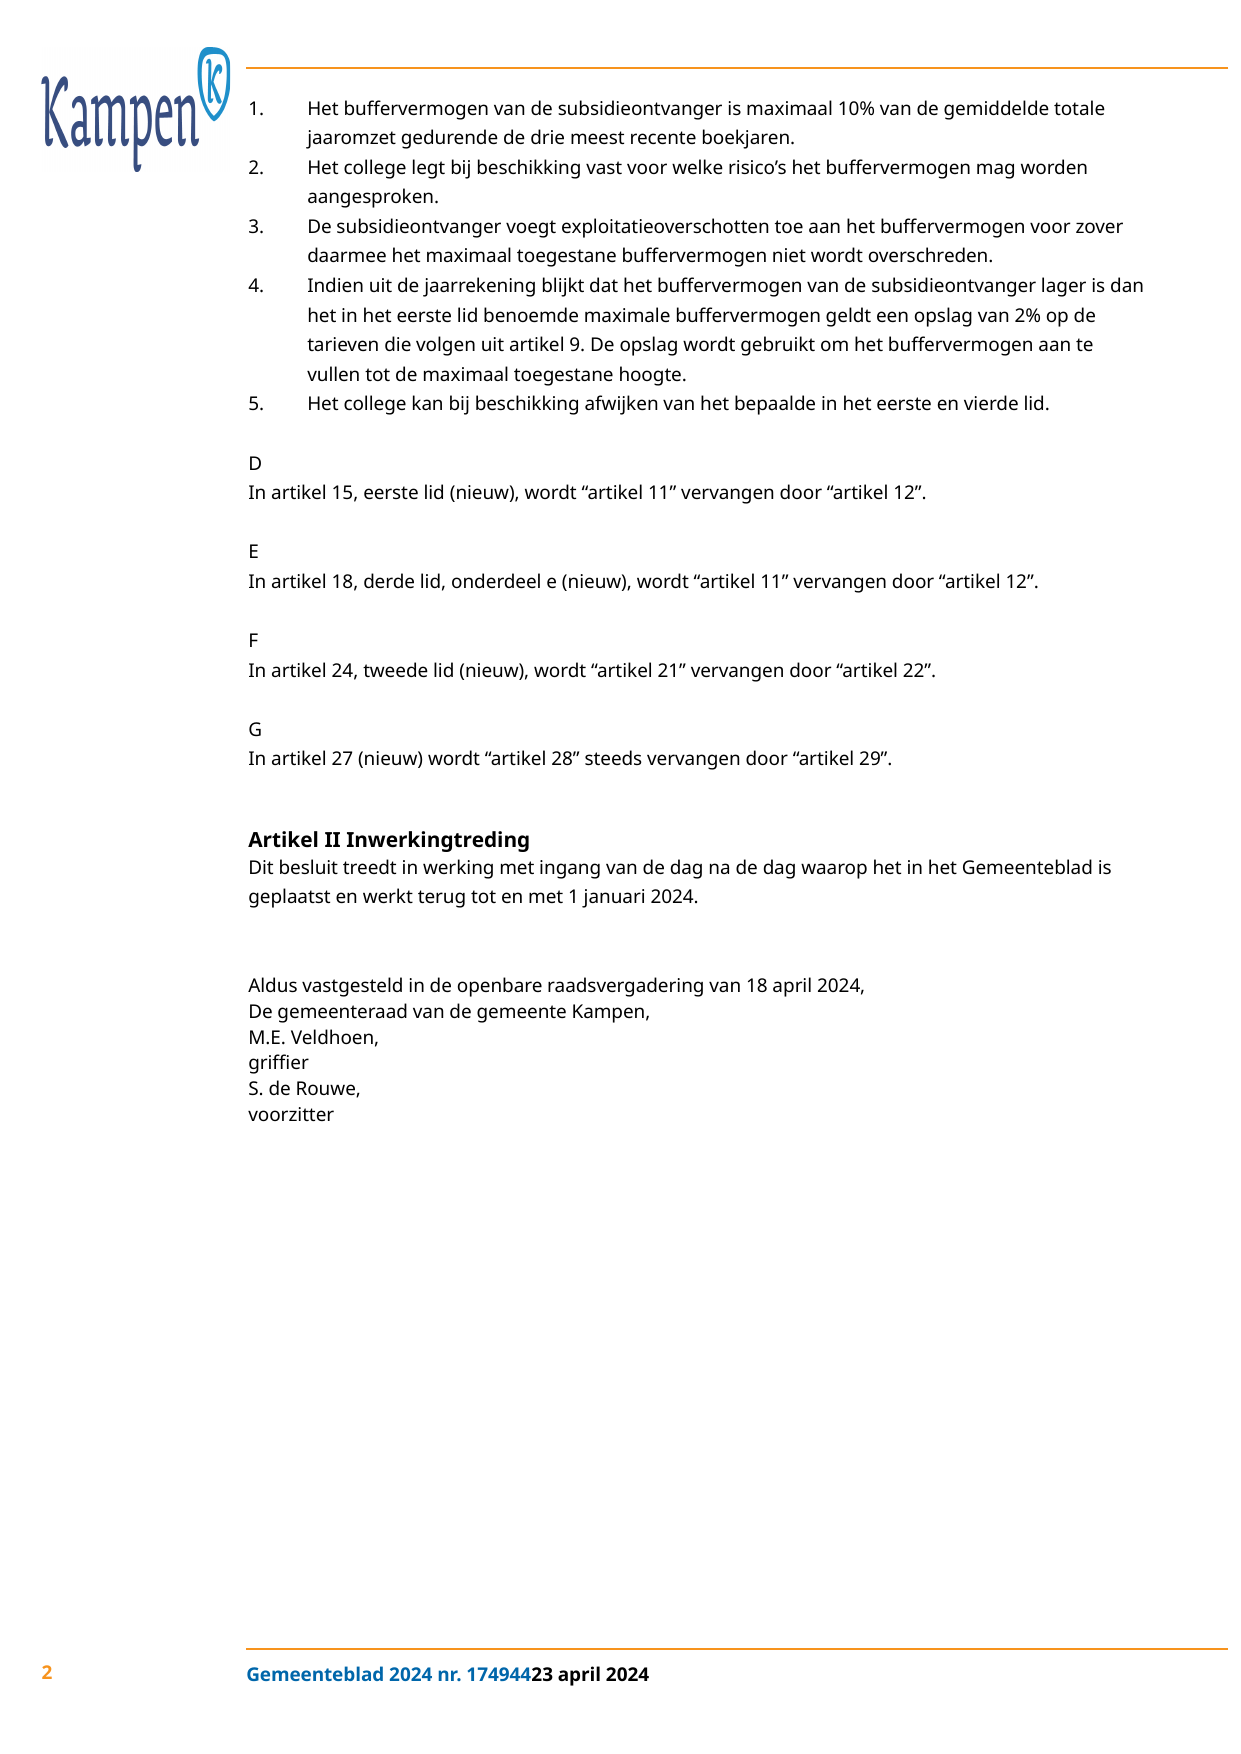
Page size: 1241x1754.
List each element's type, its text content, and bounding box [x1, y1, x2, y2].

text De gemeenteraad van de gemeente Kampen, [248, 998, 1152, 1024]
text Artikel II Inwerkingtreding [248, 826, 1152, 854]
text griffier [248, 1049, 1152, 1075]
picture [41, 47, 231, 172]
text In artikel 18, derde lid, onderdeel e (nieuw), wordt “artikel 11” vervangen door “artikel 12”. [248, 568, 1152, 594]
text G [248, 716, 1152, 742]
text M.E. Veldhoen, [248, 1024, 1152, 1049]
text F [248, 627, 1152, 653]
list Het college legt bij beschikking vast voor welke risico’s het buffervermogen mag worden aangesproken. [248, 154, 1152, 209]
text In artikel 15, eerste lid (nieuw), wordt “artikel 11” vervangen door “artikel 12”. [248, 479, 1152, 505]
text In artikel 27 (nieuw) wordt “artikel 28” steeds vervangen door “artikel 29”. [248, 746, 1152, 771]
text Aldus vastgesteld in de openbare raadsvergadering van 18 april 2024, [248, 972, 1152, 998]
text D [248, 450, 1152, 476]
text Dit besluit treedt in werking met ingang van de dag na de dag waarop het in het Gemeenteblad is geplaatst en werkt terug tot en met 1 januari 2024. [248, 854, 1152, 909]
text E [248, 538, 1152, 564]
text S. de Rouwe, [248, 1075, 1152, 1101]
list Het college kan bij beschikking afwijken van het bepaalde in het eerste en vierde lid. [248, 391, 1152, 416]
list De subsidieontvanger voegt exploitatieoverschotten toe aan het buffervermogen voor zover daarmee het maximaal toegestane buffervermogen niet wordt overschreden. [248, 213, 1152, 268]
list Het buffervermogen van de subsidieontvanger is maximaal 10% van de gemiddelde totale jaaromzet gedurende de drie meest recente boekjaren. [248, 95, 1152, 150]
text In artikel 24, tweede lid (nieuw), wordt “artikel 21” vervangen door “artikel 22”. [248, 657, 1152, 683]
text voorzitter [248, 1101, 1152, 1127]
list Indien uit de jaarrekening blijkt dat het buffervermogen van de subsidieontvanger lager is dan het in het eerste lid benoemde maximale buffervermogen geldt een opslag van 2% op de tarieven die volgen uit artikel 9. De opslag wordt gebruikt om het buffervermogen aan te vullen tot de maximaal toegestane hoogte. [248, 272, 1152, 387]
